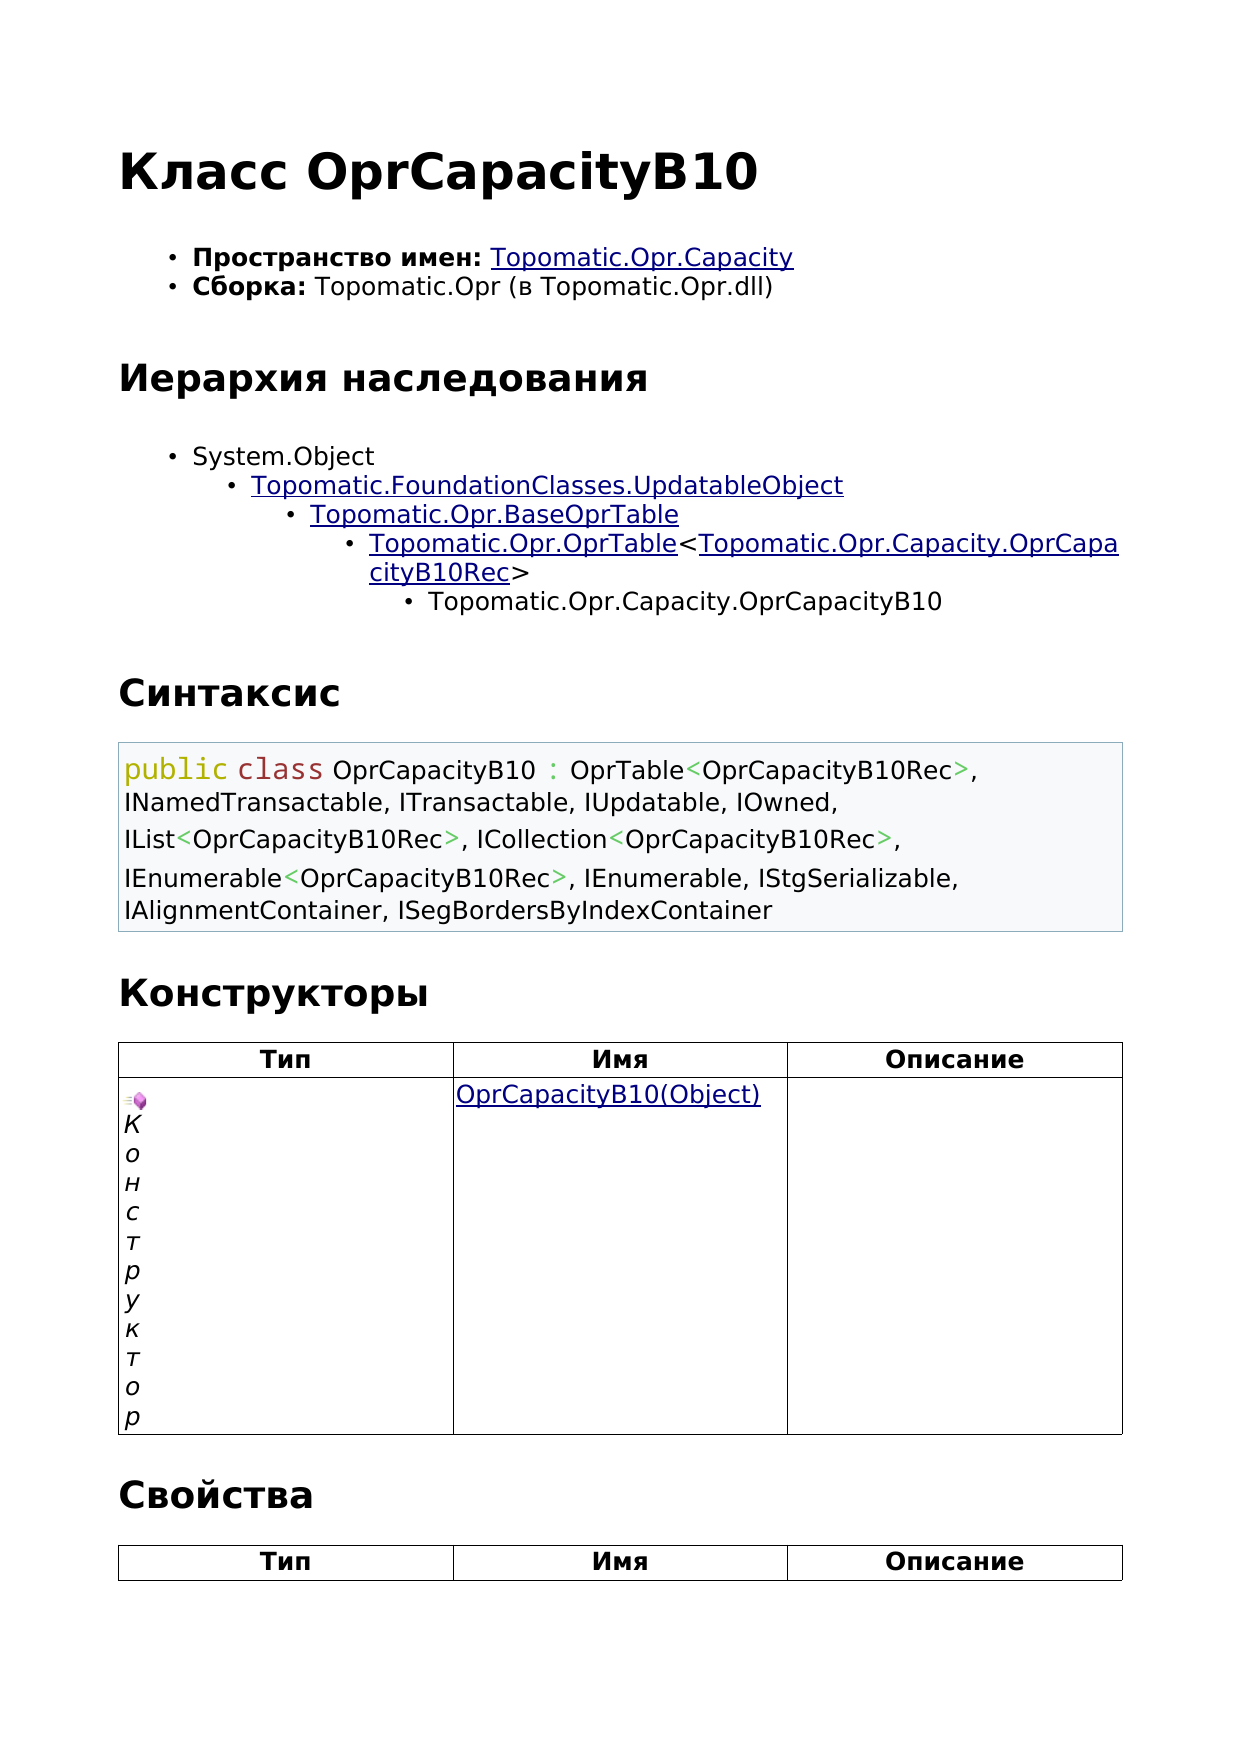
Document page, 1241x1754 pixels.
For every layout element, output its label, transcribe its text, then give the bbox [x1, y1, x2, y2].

list Пространство имен: Topomatic.Opr.Capacity [177, 243, 1122, 272]
picture [121, 1092, 147, 1110]
table_cell [119, 1078, 453, 1434]
list Сборка: Topomatic.Opr (в Topomatic.Opr.dll) [177, 272, 1122, 302]
list System.Object [177, 442, 1122, 471]
table_cell [788, 1078, 1122, 1434]
subtitle Конструкторы [118, 971, 1122, 1015]
list Topomatic.Opr.Capacity.OprCapacityB10 [413, 588, 1122, 617]
table_cell OprCapacityB10(Object) [454, 1078, 787, 1434]
subtitle Класс OprCapacityB10 [118, 143, 1122, 201]
table_header Описание [788, 1546, 1122, 1580]
table_header Тип [119, 1546, 453, 1580]
table_header public class OprCapacityB10 : OprTable<OprCapacityB10Rec>, INamedTransactable, ITransactable, IUpdatable, IOwned, IList<OprCapacityB10Rec>, ICollection<OprCapacityB10Rec>, IEnumerable<OprCapacityB10Rec>, IEnumerable, IStgSerializable, IAlignmentContainer, ISegBordersByIndexContainer [119, 743, 1122, 931]
list Topomatic.Opr.OprTable<Topomatic.Opr.Capacity.OprCapacityB10Rec> [354, 529, 1122, 588]
table_header Имя [454, 1546, 787, 1580]
subtitle Иерархия наследования [118, 356, 1122, 400]
table_header Тип [119, 1043, 453, 1077]
subtitle Свойства [118, 1474, 1122, 1517]
table_header Описание [788, 1043, 1122, 1077]
list Topomatic.Opr.BaseOprTable [295, 500, 1122, 529]
subtitle Синтаксис [118, 671, 1122, 715]
table_header Имя [454, 1043, 787, 1077]
list Topomatic.FoundationClasses.UpdatableObject [236, 471, 1122, 500]
